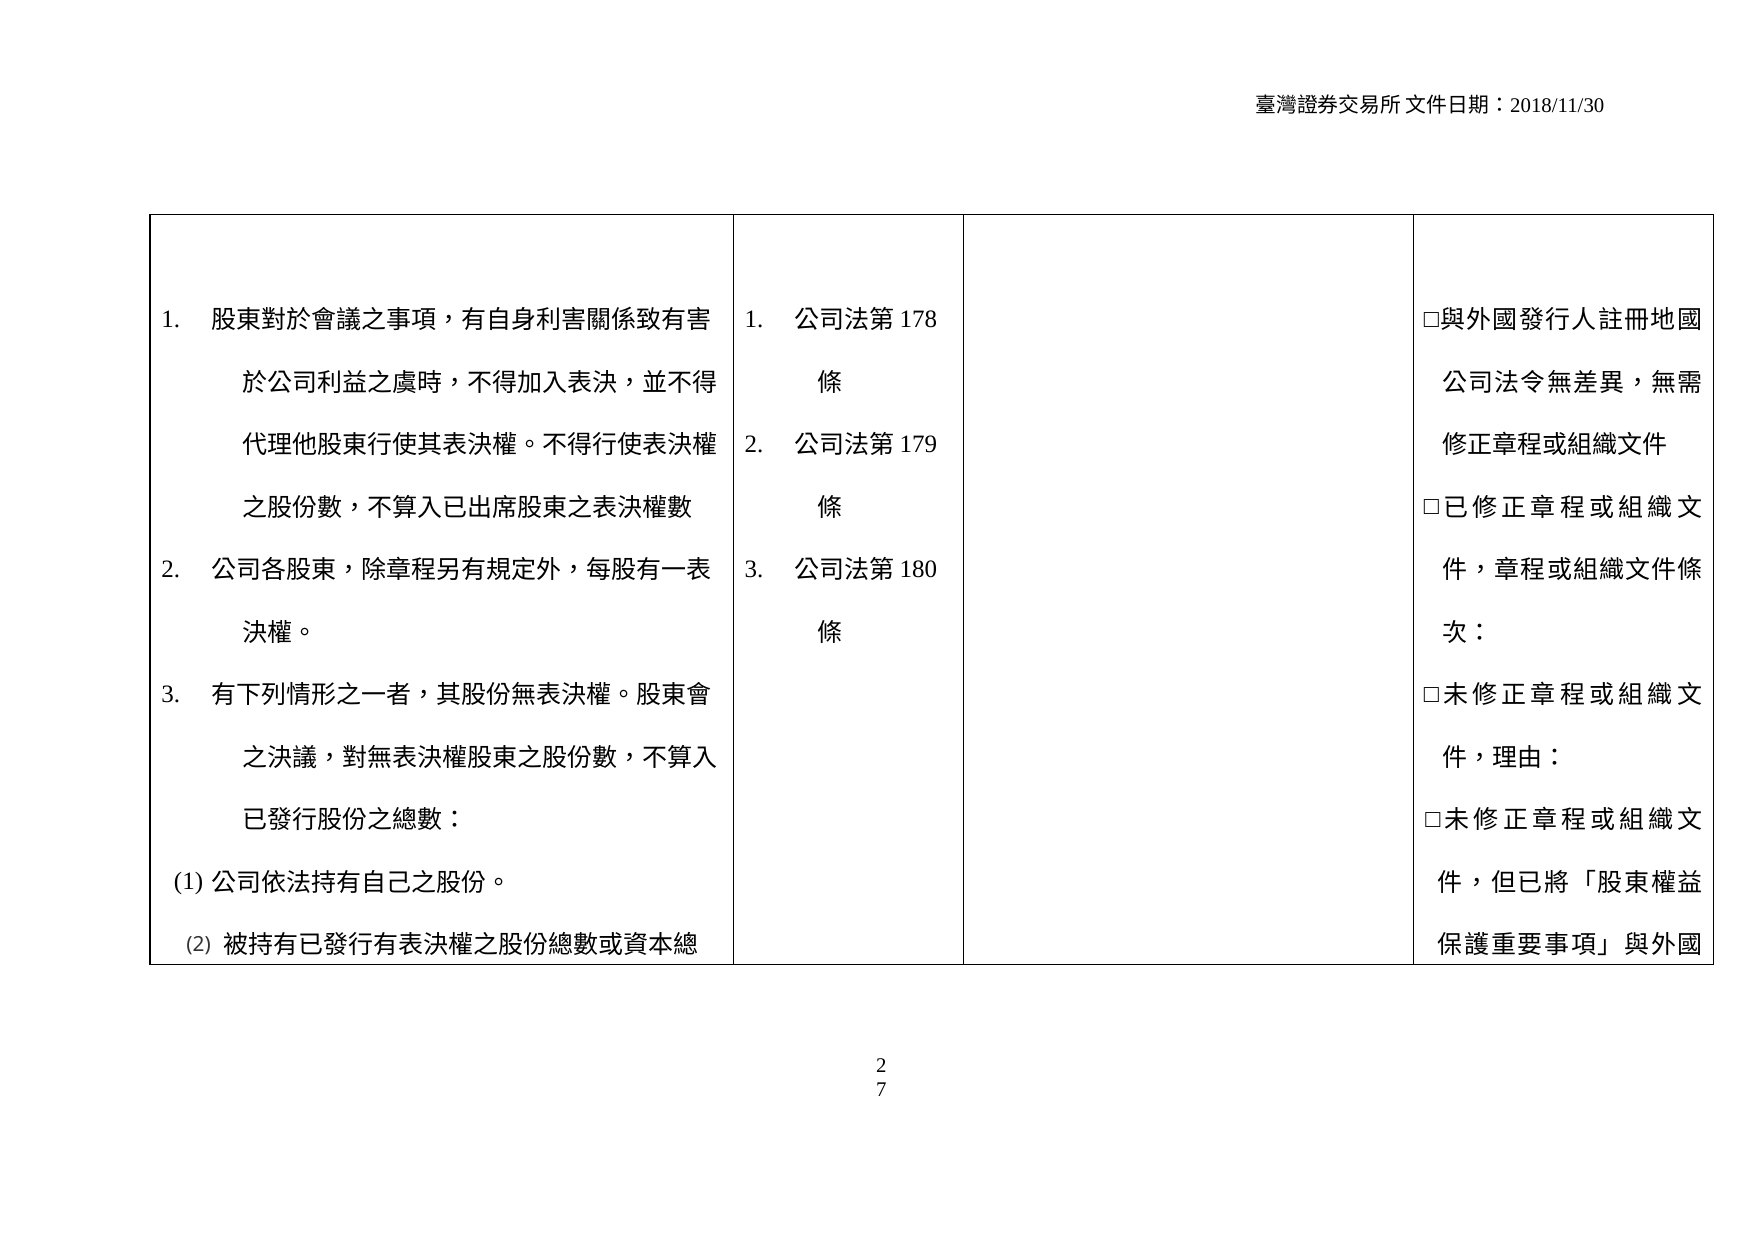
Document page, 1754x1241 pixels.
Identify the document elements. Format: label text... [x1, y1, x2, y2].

table_cell [964, 215, 1413, 964]
table_cell 股東對於會議之事項，有自身利害關係致有害於公司利益之虞時，不得加入表決，並不得代理他股東行使其表決權。不得行使表決權之股份數，不算入已出席股東之表決權數 公司各股東，除章程另有規定外，每股有一表決權。 有下列情形之一者，其股份無表決權。股東會之決議，對無表決權股東之股份數，不算入已發行股份之總數： 公司依法持有自己之股份。 被持有已發行有表決權之股份總數或資本總額超過半數之從屬公司，所持有控制公司之股份。股111111111111111111111111111111111111111111111111111111111111111111111111111111111111111111111111111111111111111111111111111 控制公司及其從屬公司直接或間接持有他公司已發行有表決權之股份總數或資本總額合計超過半數之他公司，所持有控制公司及其從屬公司之股份。 [151, 215, 733, 964]
table_cell □與外國發行人註冊地國公司法令無差異，無需修正章程或組織文件 □已修正章程或組織文件，章程或組織文件條次： □未修正章程或組織文件，理由： □未修正章程或組織文件，但已將「股東權益保護重要事項」與外國 [1414, 215, 1713, 964]
table_cell 公司法第178條 公司法第179條 公司法第180條 [734, 215, 963, 964]
